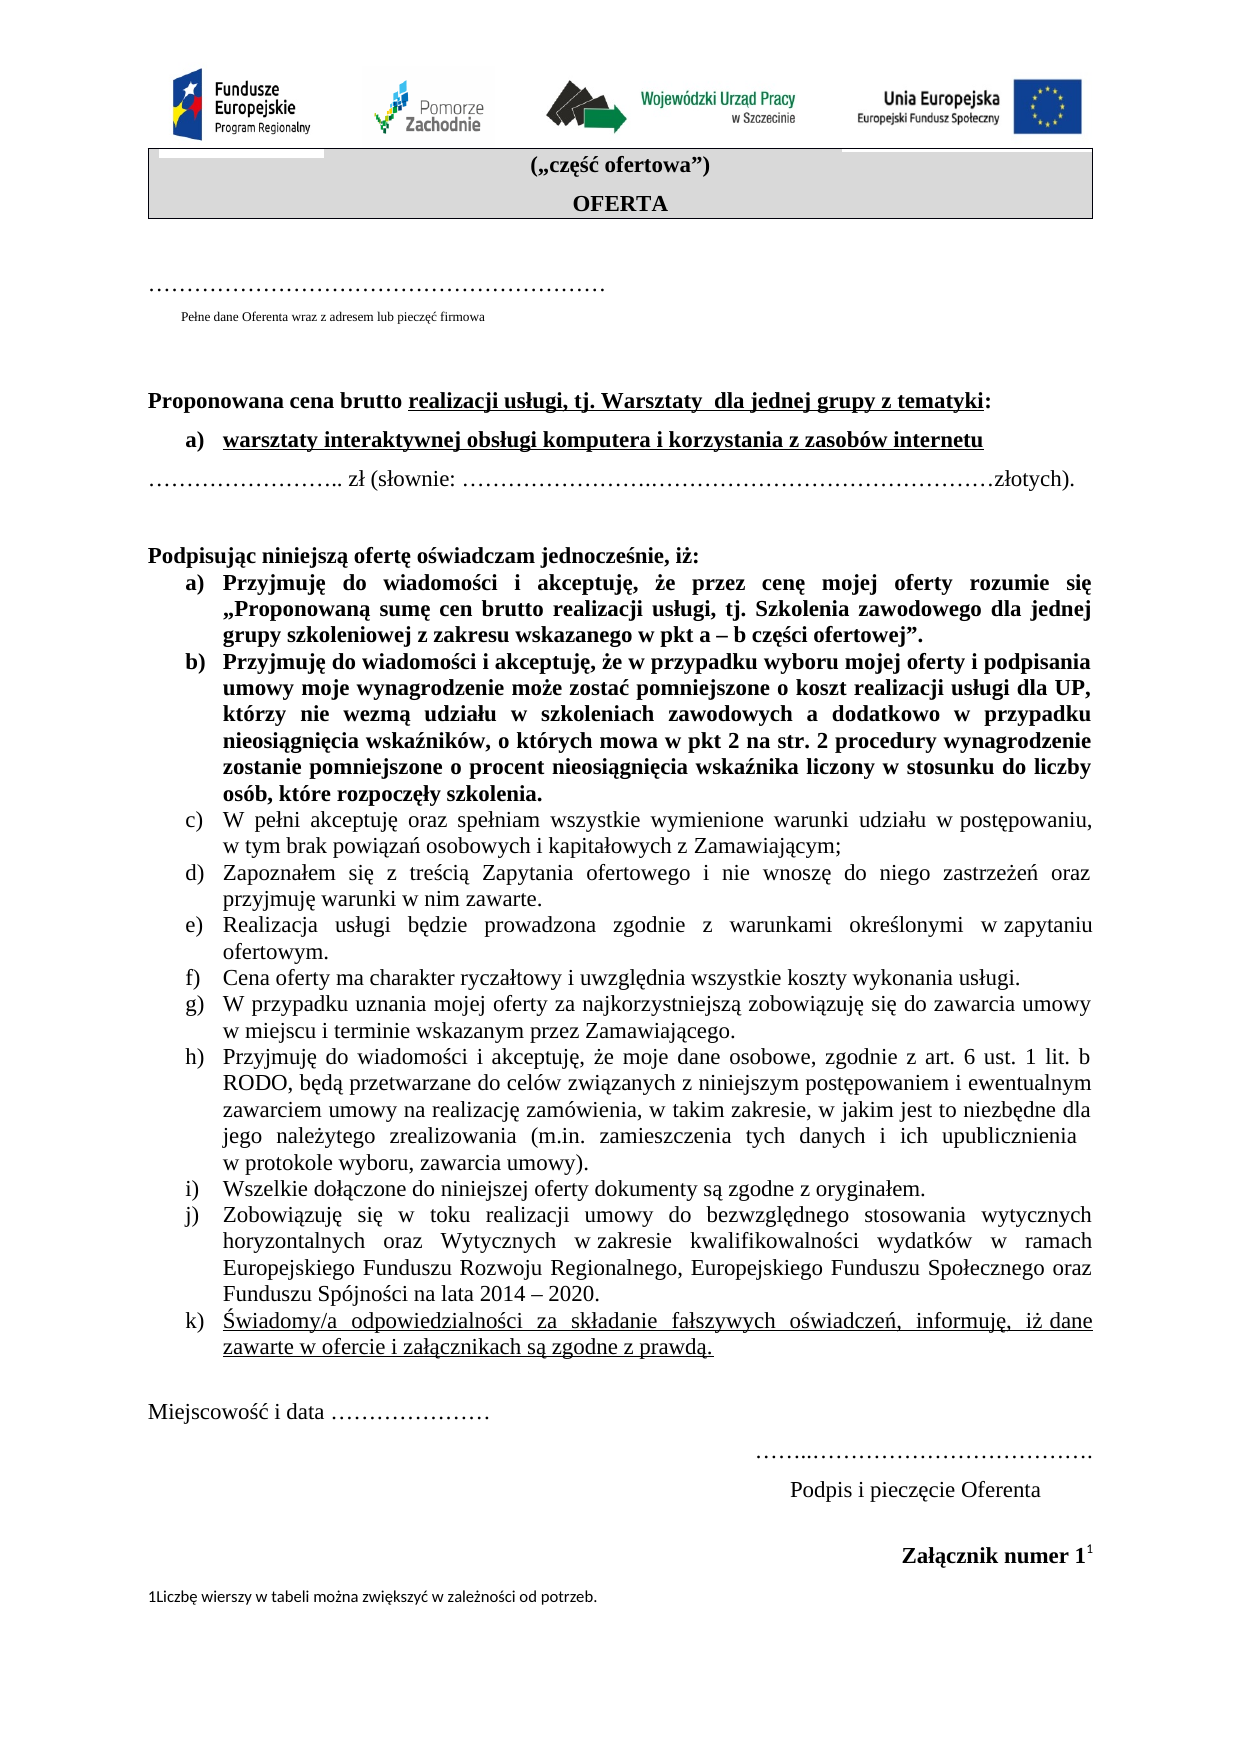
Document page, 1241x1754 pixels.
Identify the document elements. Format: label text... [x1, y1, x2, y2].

list Przyjmuję do wiadomości i akceptuję, że przez cenę mojej oferty rozumie się „Proponowaną sumę cen brutto realizacji usługi, tj. Szkolenia zawodowego dla jednej grupy szkoleniowej z zakresu wskazanego w pkt a – b części ofertowej”. [185, 569, 1093, 648]
text Miejscowość i data ………………… [148, 1398, 1093, 1424]
list W przypadku uznania mojej oferty za najkorzystniejszą zobowiązuję się do zawarcia umowy w miejscu i terminie wskazanym przez Zamawiającego. [185, 990, 1093, 1043]
list Realizacja usługi będzie prowadzona zgodnie z warunkami określonymi w zapytaniu ofertowym. [185, 911, 1093, 964]
list Cena oferty ma charakter ryczałtowy i uwzględnia wszystkie koszty wykonania usługi. [185, 964, 1093, 990]
text Liczbę wierszy w tabeli można zwiększyć w zależności od potrzeb. [148, 1586, 1093, 1606]
text Podpis i pieczęcie Oferenta [738, 1476, 1093, 1502]
list Przyjmuję do wiadomości i akceptuję, że moje dane osobowe, zgodnie z art. 6 ust. 1 lit. b RODO, będą przetwarzane do celów związanych z niniejszym postępowaniem i ewentualnym zawarciem umowy na realizację zamówienia, w takim zakresie, w jakim jest to niezbędne dla jego należytego zrealizowania (m.in. zamieszczenia tych danych i ich upublicznienia w protokole wyboru, zawarcia umowy). [185, 1043, 1093, 1175]
picture [159, 50, 324, 148]
list W pełni akceptuję oraz spełniam wszystkie wymienione warunki udziału w postępowaniu, w tym brak powiązań osobowych i kapitałowych z Zamawiającym; [185, 806, 1093, 859]
picture [159, 149, 324, 158]
picture [536, 69, 804, 144]
text („część ofertowa”) [149, 149, 1092, 177]
list Zobowiązuję się w toku realizacji umowy do bezwzględnego stosowania wytycznych horyzontalnych oraz Wytycznych w zakresie kwalifikowalności wydatków w ramach Europejskiego Funduszu Rozwoju Regionalnego, Europejskiego Funduszu Społecznego oraz Funduszu Spójności na lata 2014 – 2020. [185, 1201, 1093, 1307]
text Podpisując niniejszą ofertę oświadczam jednocześnie, iż: [148, 542, 1093, 569]
list Świadomy/a odpowiedzialności za składanie fałszywych oświadczeń, informuję, iż dane zawarte w ofercie i załącznikach są zgodne z prawdą. [185, 1307, 1093, 1359]
picture [842, 60, 1096, 152]
list Zapoznałem się z treścią Zapytania ofertowego i nie wnoszę do niego zastrzeżeń oraz przyjmuję warunki w nim zawarte. [185, 859, 1093, 911]
list warsztaty interaktywnej obsługi komputera i korzystania z zasobów internetu [185, 426, 1093, 452]
list Przyjmuję do wiadomości i akceptuję, że w przypadku wyboru mojej oferty i podpisania umowy moje wynagrodzenie może zostać pomniejszone o koszt realizacji usługi dla UP, którzy nie wezmą udziału w szkoleniach zawodowych a dodatkowo w przypadku nieosiągnięcia wskaźników, o których mowa w pkt 2 na str. 2 procedury wynagrodzenie zostanie pomniejszone o procent nieosiągnięcia wskaźnika liczony w stosunku do liczby osób, które rozpoczęły szkolenia. [185, 648, 1093, 806]
text ……..………………………………. [148, 1437, 1093, 1463]
text Proponowana cena brutto realizacji usługi, tj. Warsztaty dla jednej grupy z tematyki: [148, 387, 1093, 413]
text …………………………………………………… [148, 270, 1093, 297]
text …………………….. zł (słownie: …………………….………………………………………złotych). [148, 465, 1093, 491]
text OFERTA [149, 186, 1092, 218]
picture [362, 66, 495, 147]
text Załącznik numer 1 [148, 1541, 1093, 1569]
list Wszelkie dołączone do niniejszej oferty dokumenty są zgodne z oryginałem. [185, 1175, 1093, 1201]
text Pełne dane Oferenta wraz z adresem lub pieczęć firmowa [148, 309, 1093, 336]
